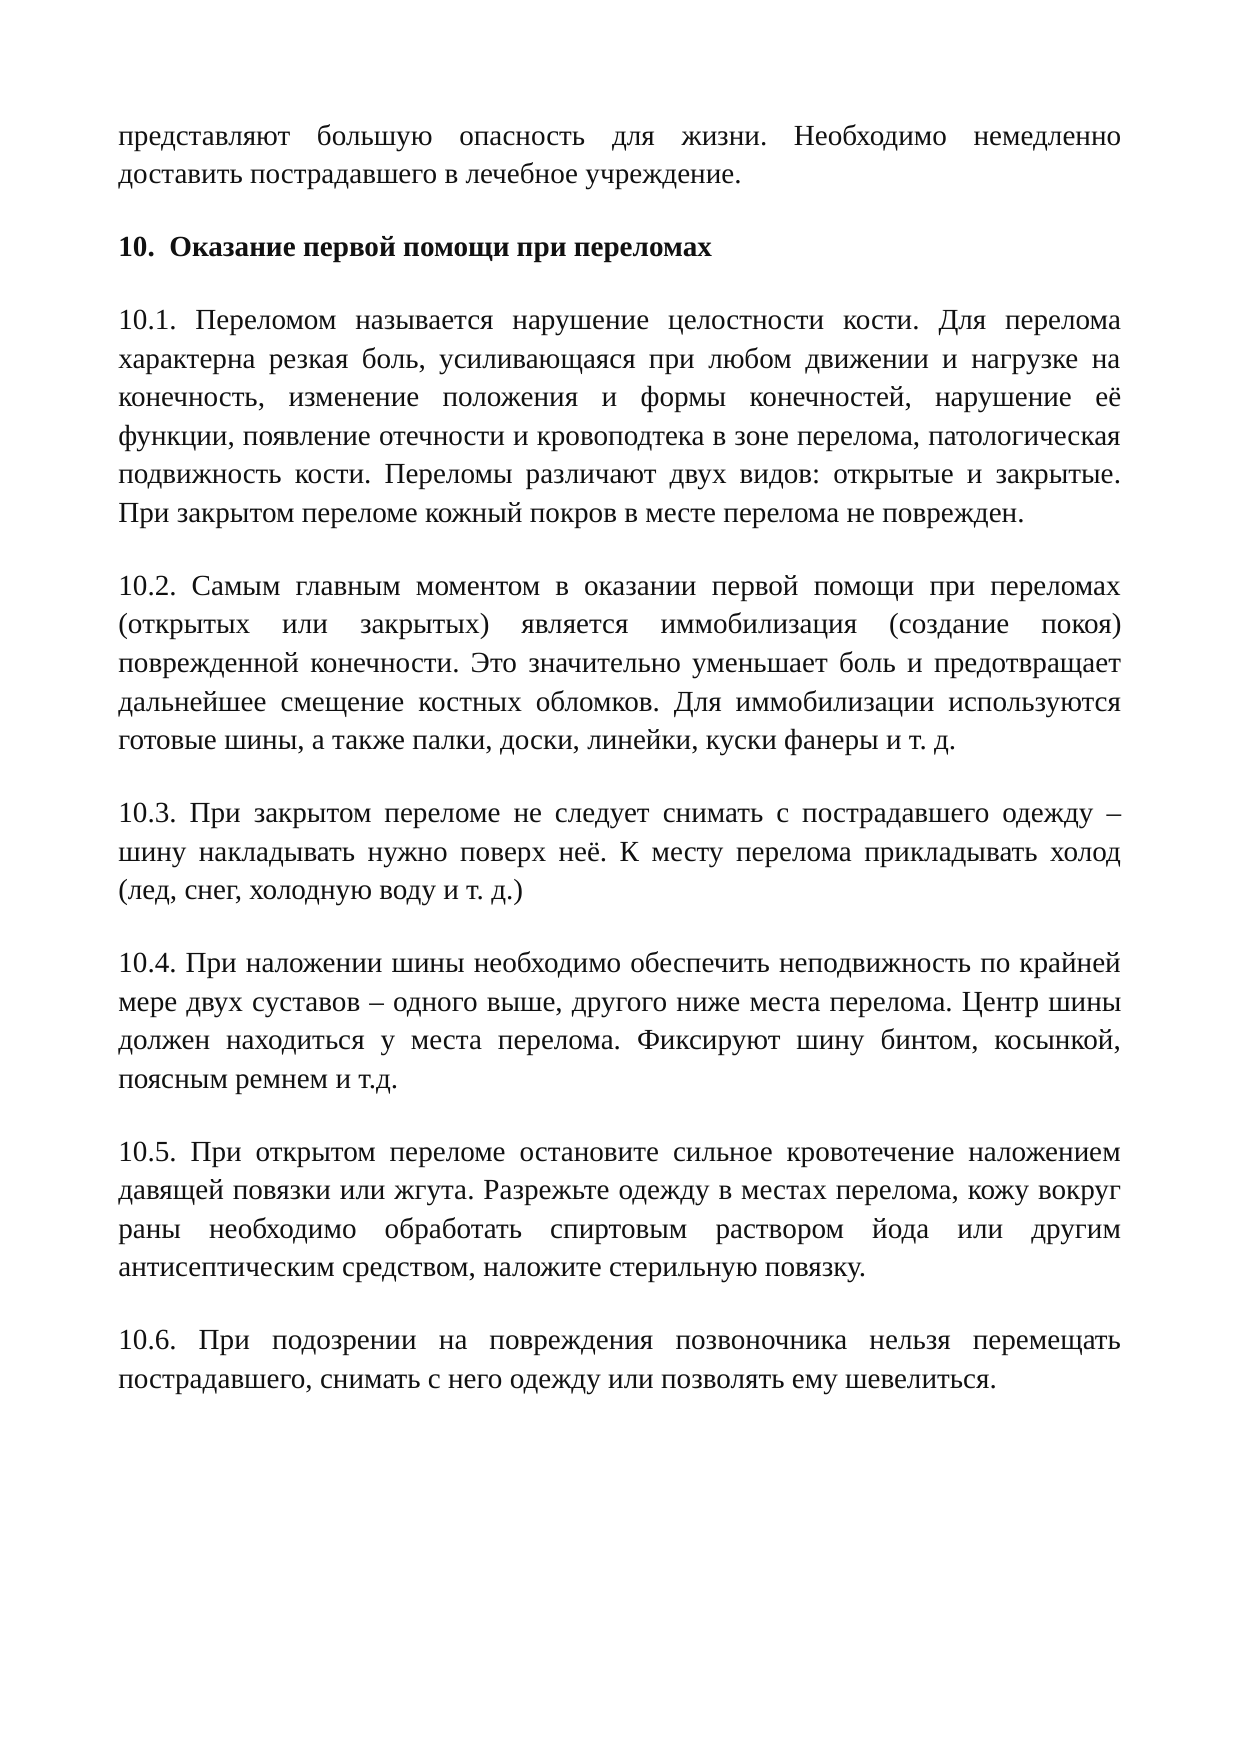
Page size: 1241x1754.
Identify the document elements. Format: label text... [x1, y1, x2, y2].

text представляют большую опасность для жизни. Необходимо немедленно доставить пострадавшего в лечебное учреждение. [118, 118, 1122, 190]
text 10.6. При подозрении на повреждения позвоночника нельзя перемещать пострадавшего, снимать с него одежду или позволять ему шевелиться. [118, 1322, 1122, 1394]
text 10.2. Самым главным моментом в оказании первой помощи при переломах (открытых или закрытых) является иммобилизация (создание покоя) поврежденной конечности. Это значительно уменьшает боль и предотвращает дальнейшее смещение костных обломков. Для иммобилизации используются готовые шины, а также палки, доски, линейки, куски фанеры и т. д. [118, 568, 1122, 756]
text 10.5. При открытом переломе остановите сильное кровотечение наложением давящей повязки или жгута. Разрежьте одежду в местах перелома, кожу вокруг раны необходимо обработать спиртовым раствором йода или другим антисептическим средством, наложите стерильную повязку. [118, 1134, 1122, 1283]
text 10.3. При закрытом переломе не следует снимать с пострадавшего одежду – шину накладывать нужно поверх неё. К месту перелома прикладывать холод (лед, снег, холодную воду и т. д.) [118, 795, 1122, 906]
text 10.4. При наложении шины необходимо обеспечить неподвижность по крайней мере двух суставов – одного выше, другого ниже места перелома. Центр шины должен находиться у места перелома. Фиксируют шину бинтом, косынкой, поясным ремнем и т.д. [118, 945, 1122, 1094]
text 10.1. Переломом называется нарушение целостности кости. Для перелома характерна резкая боль, усиливающаяся при любом движении и нагрузке на конечность, изменение положения и формы конечностей, нарушение её функции, появление отечности и кровоподтека в зоне перелома, патологическая подвижность кости. Переломы различают двух видов: открытые и закрытые. При закрытом переломе кожный покров в месте перелома не поврежден. [118, 302, 1122, 529]
text 10. Оказание первой помощи при переломах [118, 229, 1122, 263]
